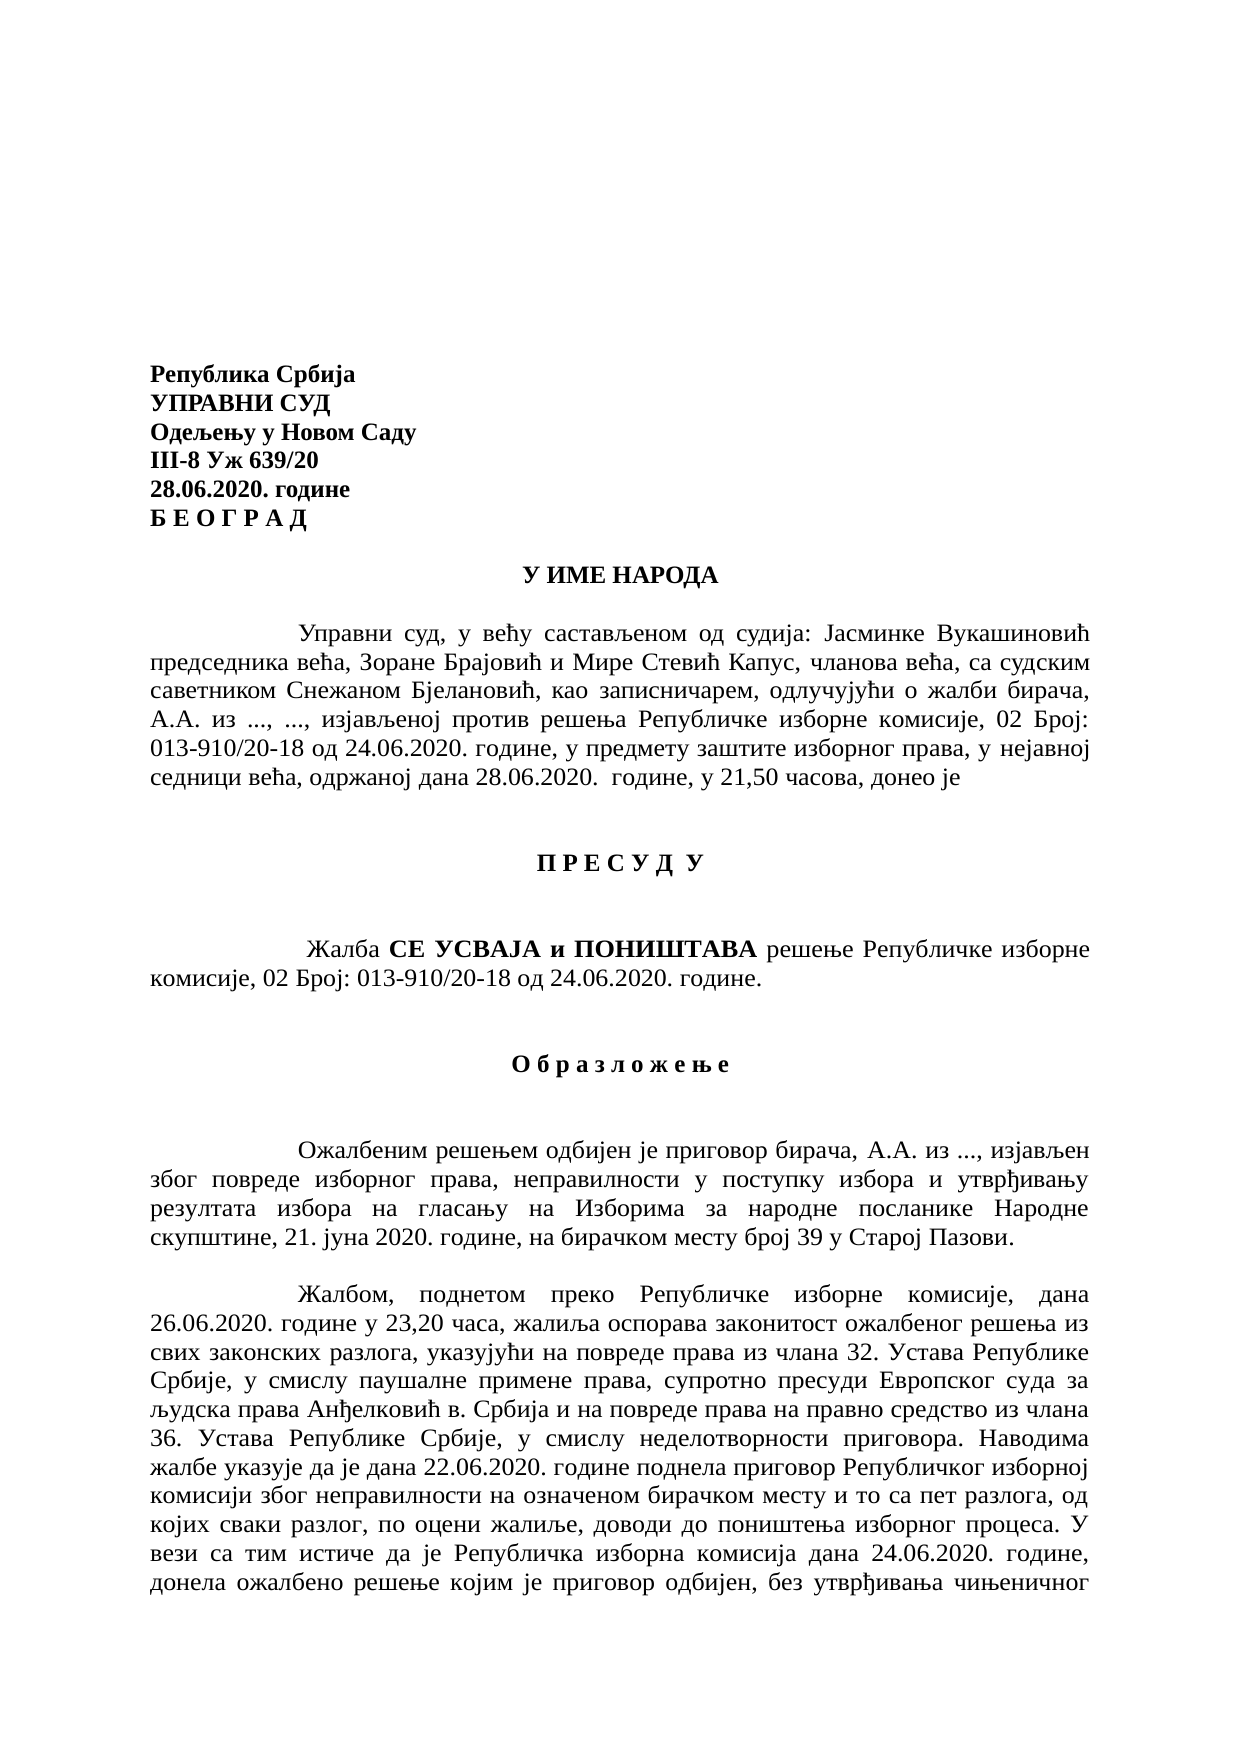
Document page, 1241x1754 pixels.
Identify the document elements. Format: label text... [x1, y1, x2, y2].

text 28.06.2020. године [150, 474, 1090, 503]
text УПРАВНИ СУД [150, 388, 1090, 417]
text Ожалбеним решењем одбијен је приговор бирача, А.А. из ..., изјављен због повреде изборног права, неправилности у поступку избора и утврђивању резултата избора на гласању на Изборима за народне посланике Народне скупштине, 21. јуна 2020. године, на бирачком месту број 39 у Старој Пазови. [150, 1135, 1090, 1250]
text III-8 Уж 639/20 [150, 445, 1090, 474]
text О б р а з л о ж е њ е [150, 1049, 1090, 1078]
text Б Е О Г Р А Д [150, 503, 1090, 532]
text У ИМЕ НАРОДА [150, 560, 1090, 589]
text П Р Е С У Д У [150, 848, 1090, 877]
text Одељењу у Новом Саду [150, 417, 1090, 445]
text Република Србија [150, 148, 1090, 388]
text Жалба СЕ УСВАЈА и ПОНИШТАВА решење Републичке изборне комисије, 02 Број: 013-910/20-18 од 24.06.2020. године. [150, 934, 1090, 992]
text Управни суд, у већу састављеном од судија: Jасминке Вукашиновић председника већа, Зоране Брајовић и Мире Стевић Капус, чланова већа, са судским саветником Снежаном Бјелановић, као записничарем, одлучујући о жалби бирача, А.А. из ..., ..., изјављеној против решења Републичке изборне комисије, 02 Број: 013-910/20-18 од 24.06.2020. године, у предмету заштите изборног права, у нејавној седници већа, одржаној дана 28.06.2020. године, у 21,50 часова, донео је [150, 618, 1090, 790]
text Жалбом, поднетом преко Републичке изборне комисије, дана 26.06.2020. године у 23,20 часа, жалиља оспорава законитост ожалбеног решења из свих законских разлога, указујући на повреде права из члана 32. Устава Републике Србије, у смислу паушалне примене права, супротно пресуди Европског суда за људска права Анђелковић в. Србија и на повреде права на правно средство из члана 36. Устава Републике Србије, у смислу неделотворности приговора. Наводима жалбе указује да је дана 22.06.2020. године поднела приговор Републичког изборној комисији због неправилности на означеном бирачком месту и то са пет разлога, од којих сваки разлог, по оцени жалиље, доводи до поништења изборног процеса. У вези са тим истиче да је Републичка изборна комисија дана 24.06.2020. године, донела ожалбено решење којим је приговор одбијен, без утврђивања чињеничног [150, 1279, 1090, 1595]
